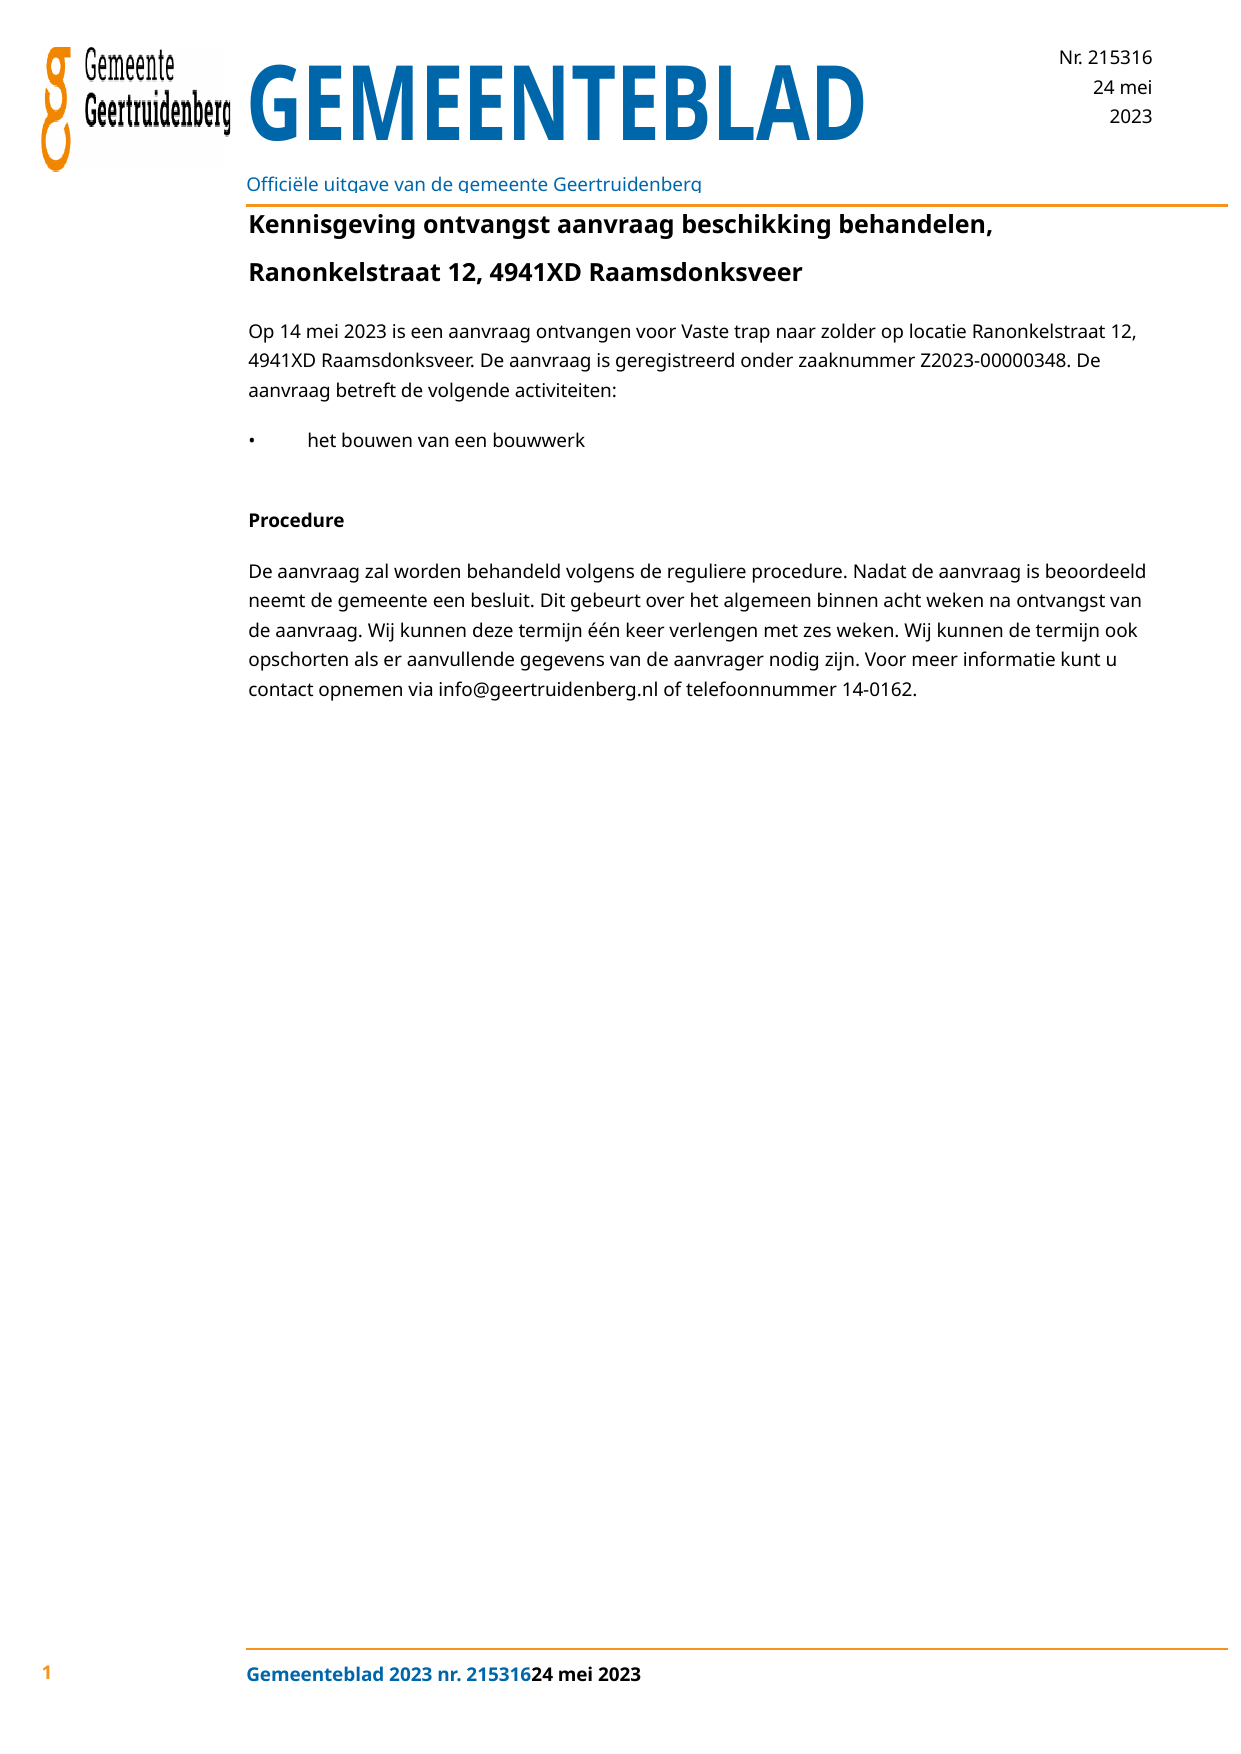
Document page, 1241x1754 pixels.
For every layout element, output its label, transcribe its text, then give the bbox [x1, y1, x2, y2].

text Kennisgeving ontvangst aanvraag beschikking behandelen, Ranonkelstraat 12, 4941XD Raamsdonksveer [248, 207, 1152, 288]
list het bouwen van een bouwwerk [248, 427, 1152, 453]
picture [41, 47, 231, 172]
text De aanvraag zal worden behandeld volgens de reguliere procedure. Nadat de aanvraag is beoordeeld neemt de gemeente een besluit. Dit gebeurt over het algemeen binnen acht weken na ontvangst van de aanvraag. Wij kunnen deze termijn één keer verlengen met zes weken. Wij kunnen de termijn ook opschorten als er aanvullende gegevens van de aanvrager nodig zijn. Voor meer informatie kunt u contact opnemen via info@geertruidenberg.nl of telefoonnummer 14-0162. [248, 558, 1152, 702]
text Op 14 mei 2023 is een aanvraag ontvangen voor Vaste trap naar zolder op locatie Ranonkelstraat 12, 4941XD Raamsdonksveer. De aanvraag is geregistreerd onder zaaknummer Z2023-00000348. De aanvraag betreft de volgende activiteiten: [248, 318, 1152, 403]
text Procedure [248, 507, 1152, 533]
